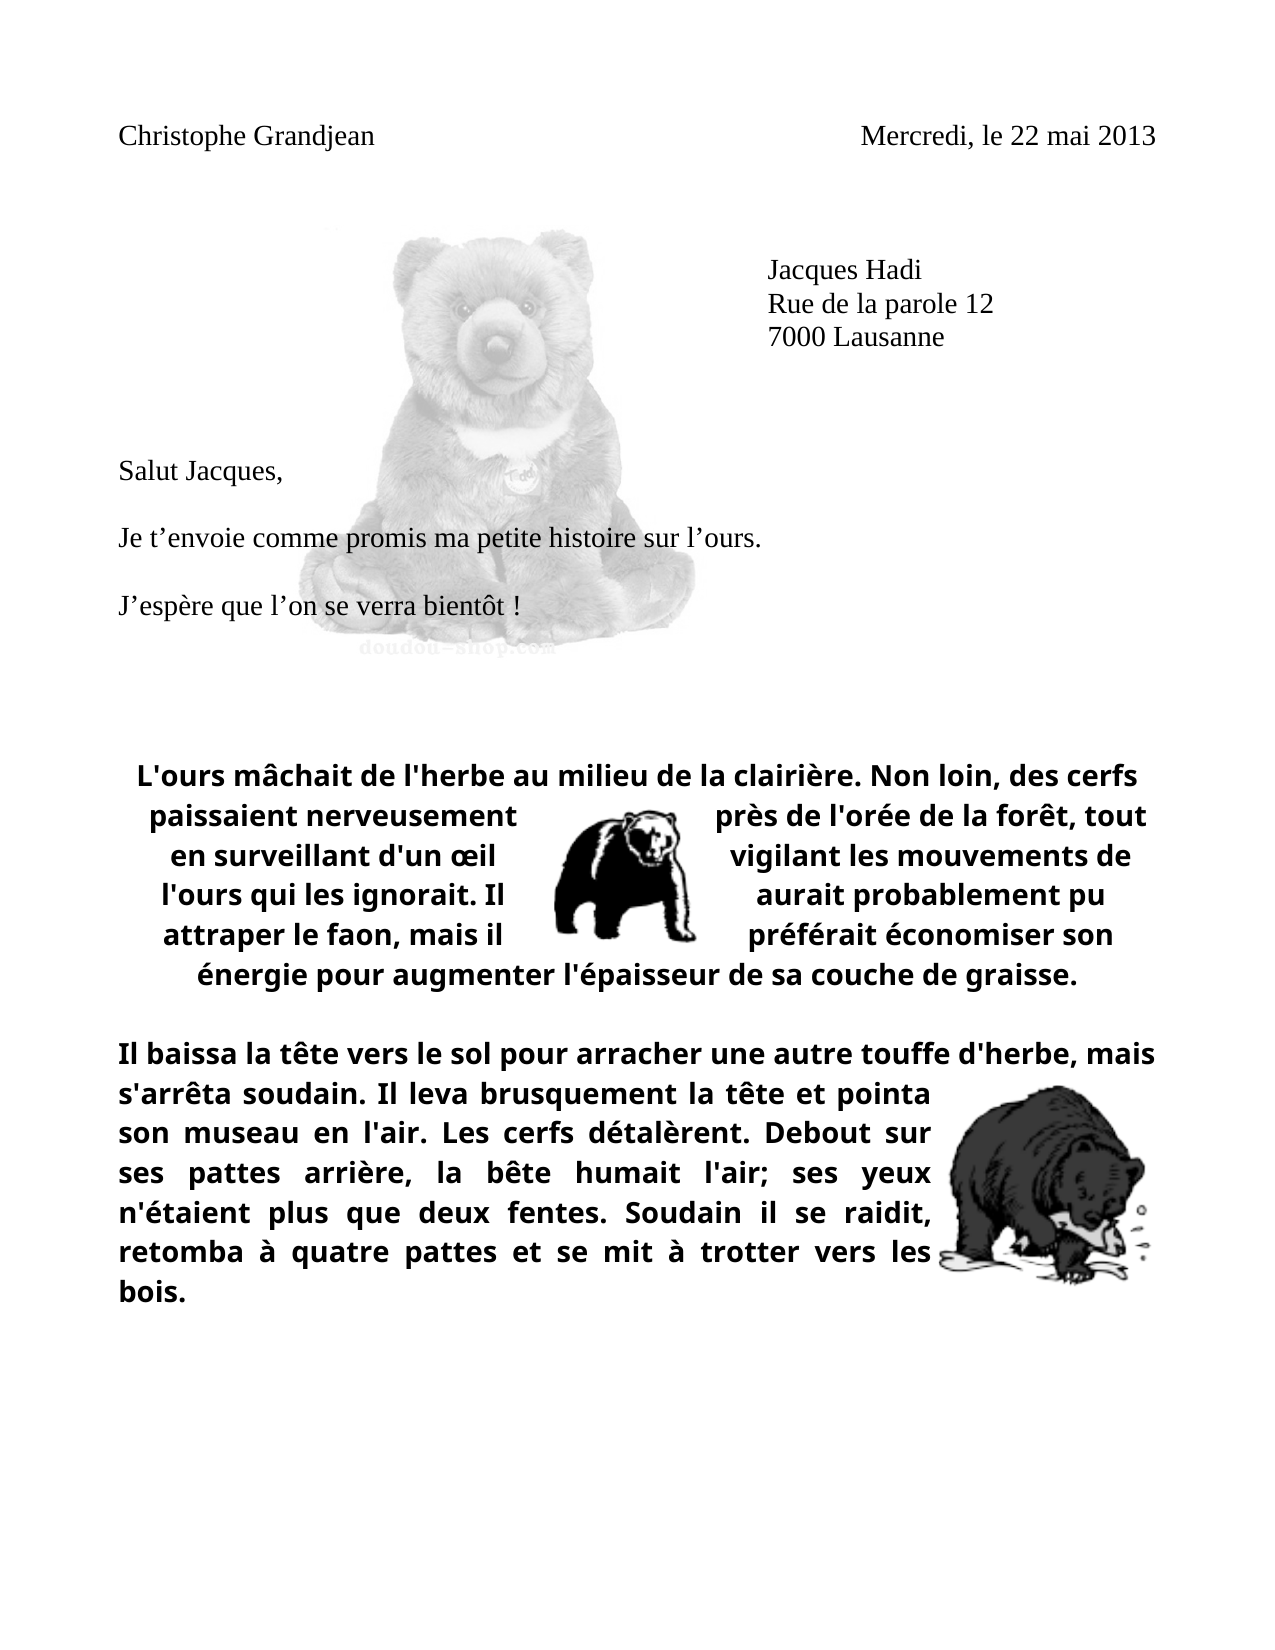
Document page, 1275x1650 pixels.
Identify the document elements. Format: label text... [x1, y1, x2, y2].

text Je t’envoie comme promis ma petite histoire sur l’ours. [118, 521, 280, 554]
text Christophe Grandjean Mercredi, le 22 mai 2013 [118, 118, 1157, 152]
picture [554, 809, 699, 947]
text Je t’envoie comme promis ma petite histoire sur l’ours. [707, 521, 1157, 554]
text J’espère que l’on se verra bientôt ! [707, 588, 1157, 621]
text 7000 Lausanne [767, 319, 1157, 353]
text Rue de la parole 12 [767, 286, 1157, 319]
text Jacques Hadi [767, 252, 1157, 286]
text Salut Jacques, [118, 453, 280, 487]
text L'ours mâchait de l'herbe au milieu de la clairière. Non loin, des cerfs paissaient nerveusement près de l'orée de la forêt, tout en surveillant d'un œil vigilant les mouvements de l'ours qui les ignorait. Il aurait probablement pu attraper le faon, mais il préférait économiser son énergie pour augmenter l'épaisseur de sa couche de graisse. [118, 755, 1157, 993]
text J’espère que l’on se verra bientôt ! [118, 588, 280, 621]
text Salut Jacques, [707, 453, 1157, 487]
text Il baissa la tête vers le sol pour arracher une autre touffe d'herbe, mais s'arrêta soudain. Il leva brusquement la tête et pointa son museau en l'air. Les cerfs détalèrent. Debout sur ses pattes arrière, la bête humait l'air; ses yeux n'étaient plus que deux fentes. Soudain il se raidit, retomba à quatre pattes et se mit à trotter vers les bois. [118, 1033, 1157, 1311]
picture [938, 1085, 1154, 1289]
